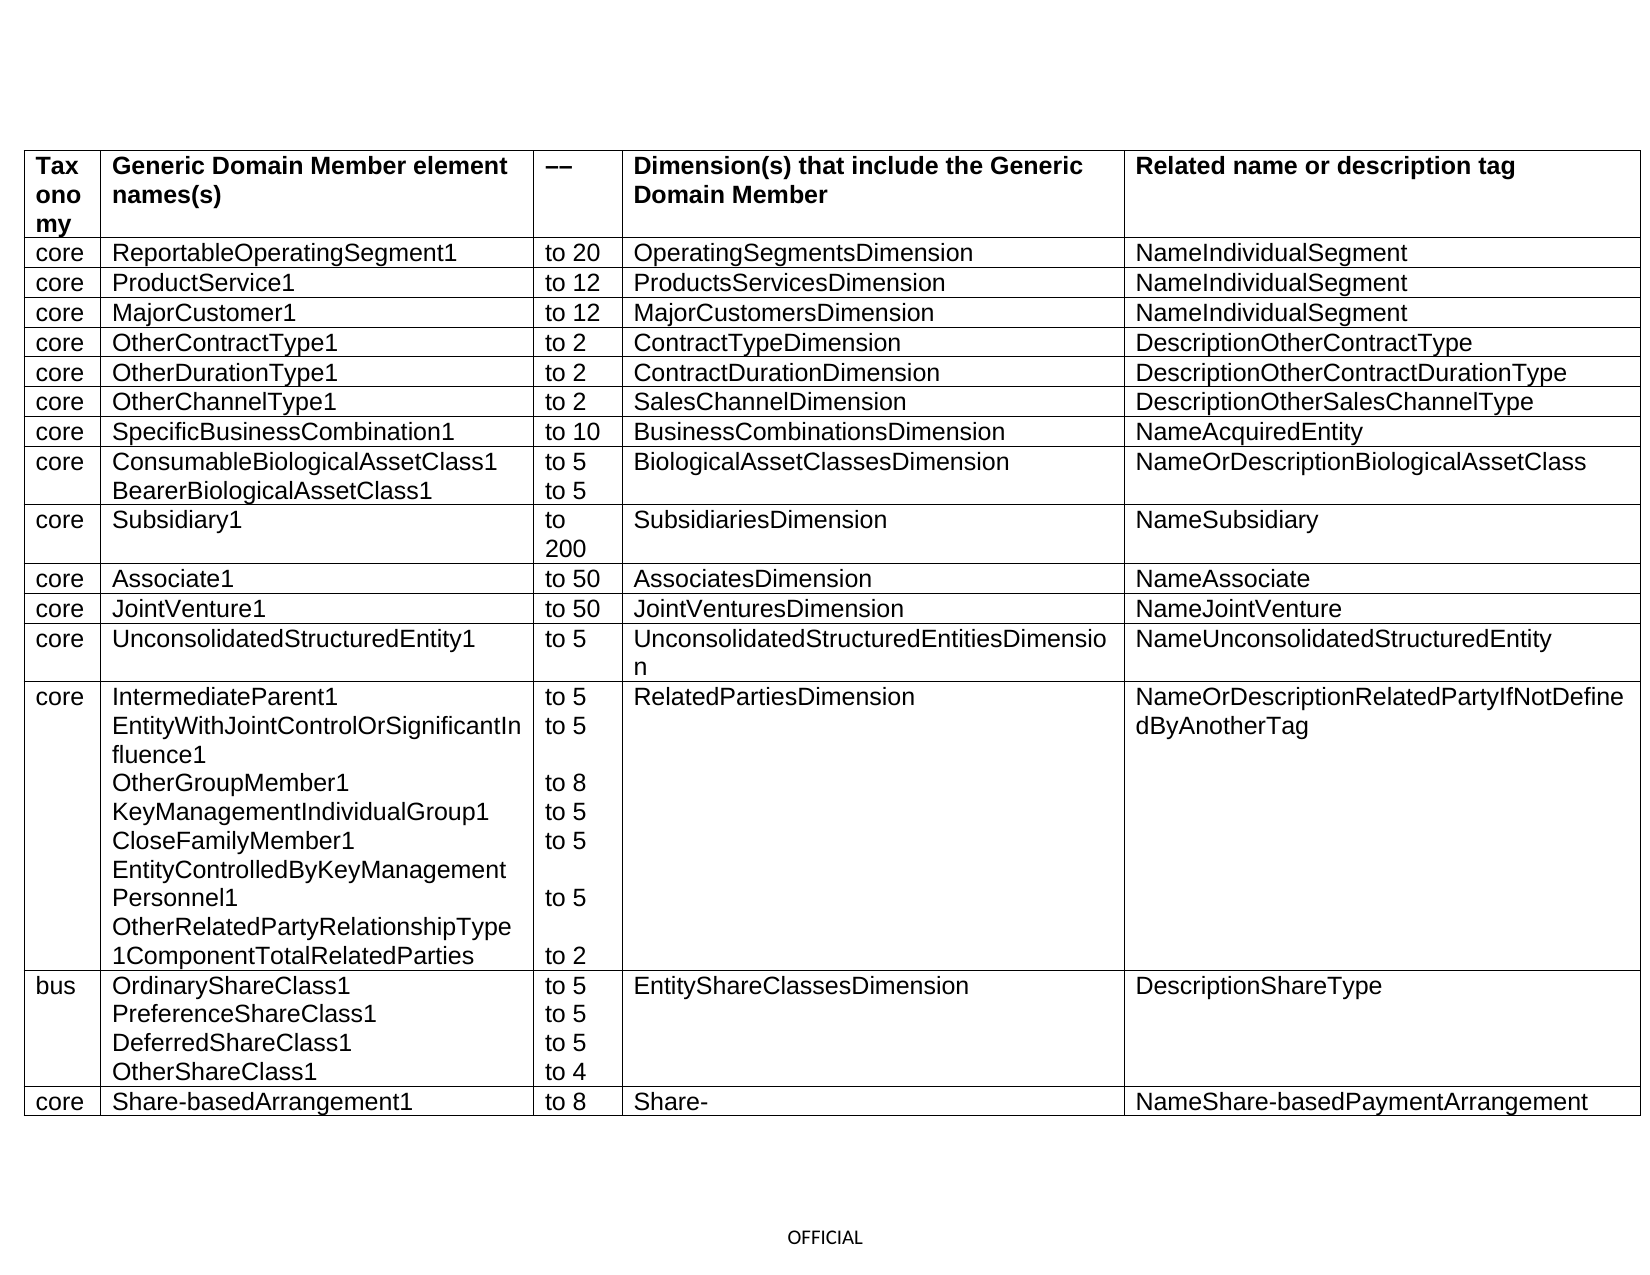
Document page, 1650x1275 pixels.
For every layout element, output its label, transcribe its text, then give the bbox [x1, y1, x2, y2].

table_cell OtherContractType1 [101, 328, 533, 356]
table_cell ReportableOperatingSegment1 [101, 238, 533, 267]
table_cell to 2 [534, 387, 622, 416]
table_cell NameAssociate [1125, 564, 1640, 593]
table_cell DescriptionOtherContractType [1125, 328, 1640, 356]
table_cell DescriptionOtherContractDurationType [1125, 357, 1640, 386]
table_cell Subsidiary1 [101, 505, 533, 563]
table_cell core [25, 298, 100, 327]
table_cell UnconsolidatedStructuredEntitiesDimension [623, 624, 1124, 681]
table_cell to 5 [534, 624, 622, 681]
table_cell to 5 to 5 [534, 447, 622, 504]
table_cell to 5 to 5 to 8 to 5 to 5 to 5 to 2 [534, 682, 622, 969]
table_cell core [25, 238, 100, 267]
table_cell RelatedPartiesDimension [623, 682, 1124, 969]
table_cell core [25, 328, 100, 356]
table_cell core [25, 505, 100, 563]
table_cell NameIndividualSegment [1125, 238, 1640, 267]
table_cell EntityShareClassesDimension [623, 971, 1124, 1086]
table_cell DescriptionShareType [1125, 971, 1640, 1086]
table_cell core [25, 387, 100, 416]
table_cell BusinessCombinationsDimension [623, 417, 1124, 446]
table_cell JointVenture1 [101, 594, 533, 622]
table_cell OtherDurationType1 [101, 357, 533, 386]
table_cell to 200 [534, 505, 622, 563]
table_cell core [25, 447, 100, 504]
table_cell OtherChannelType1 [101, 387, 533, 416]
table_cell ConsumableBiologicalAssetClass1 BearerBiologicalAssetClass1 [101, 447, 533, 504]
table_cell to 50 [534, 564, 622, 593]
table_cell NameOrDescriptionBiologicalAssetClass [1125, 447, 1640, 504]
table_cell to 20 [534, 238, 622, 267]
table_cell OrdinaryShareClass1 PreferenceShareClass1 DeferredShareClass1 OtherShareClass1 [101, 971, 533, 1086]
table_header –– [534, 151, 622, 237]
table_cell MajorCustomer1 [101, 298, 533, 327]
table_cell SalesChannelDimension [623, 387, 1124, 416]
table_cell Associate1 [101, 564, 533, 593]
table_cell to 8 [534, 1087, 622, 1115]
table_cell NameSubsidiary [1125, 505, 1640, 563]
table_header Generic Domain Member element names(s) [101, 151, 533, 237]
table_cell ContractDurationDimension [623, 357, 1124, 386]
table_cell to 10 [534, 417, 622, 446]
table_cell MajorCustomersDimension [623, 298, 1124, 327]
table_cell to 2 [534, 357, 622, 386]
table_cell BiologicalAssetClassesDimension [623, 447, 1124, 504]
table_cell NameShare-basedPaymentArrangement [1125, 1087, 1640, 1115]
table_header Dimension(s) that include the Generic Domain Member [623, 151, 1124, 237]
table_header Taxonomy [25, 151, 100, 237]
table_cell core [25, 624, 100, 681]
table_cell NameIndividualSegment [1125, 298, 1640, 327]
table_cell SubsidiariesDimension [623, 505, 1124, 563]
table_cell SpecificBusinessCombination1 [101, 417, 533, 446]
table_cell NameOrDescriptionRelatedPartyIfNotDefinedByAnotherTag [1125, 682, 1640, 969]
table_cell NameAcquiredEntity [1125, 417, 1640, 446]
table_cell NameUnconsolidatedStructuredEntity [1125, 624, 1640, 681]
table_cell to 2 [534, 328, 622, 356]
table_cell core [25, 268, 100, 297]
table_cell Share-basedArrangement1 [101, 1087, 533, 1115]
table_header Related name or description tag [1125, 151, 1640, 237]
table_cell core [25, 564, 100, 593]
table_cell core [25, 1087, 100, 1115]
table_cell core [25, 594, 100, 622]
table_cell ProductService1 [101, 268, 533, 297]
table_cell ProductsServicesDimension [623, 268, 1124, 297]
table_cell ContractTypeDimension [623, 328, 1124, 356]
table_cell NameIndividualSegment [1125, 268, 1640, 297]
table_cell DescriptionOtherSalesChannelType [1125, 387, 1640, 416]
table_cell to 5 to 5 to 5 to 4 [534, 971, 622, 1086]
table_cell NameJointVenture [1125, 594, 1640, 622]
table_cell core [25, 357, 100, 386]
table_cell core [25, 682, 100, 969]
table_cell AssociatesDimension [623, 564, 1124, 593]
table_cell to 12 [534, 268, 622, 297]
table_cell to 50 [534, 594, 622, 622]
table_cell JointVenturesDimension [623, 594, 1124, 622]
table_cell core [25, 417, 100, 446]
table_cell OperatingSegmentsDimension [623, 238, 1124, 267]
table_cell IntermediateParent1 EntityWithJointControlOrSignificantInfluence1 OtherGroupMember1 KeyManagementIndividualGroup1 CloseFamilyMember1 EntityControlledByKeyManagementPersonnel1 OtherRelatedPartyRelationshipType1ComponentTotalRelatedParties [101, 682, 533, 969]
table_cell UnconsolidatedStructuredEntity1 [101, 624, 533, 681]
table_cell bus [25, 971, 100, 1086]
table_cell Share- [623, 1087, 1124, 1115]
table_cell to 12 [534, 298, 622, 327]
